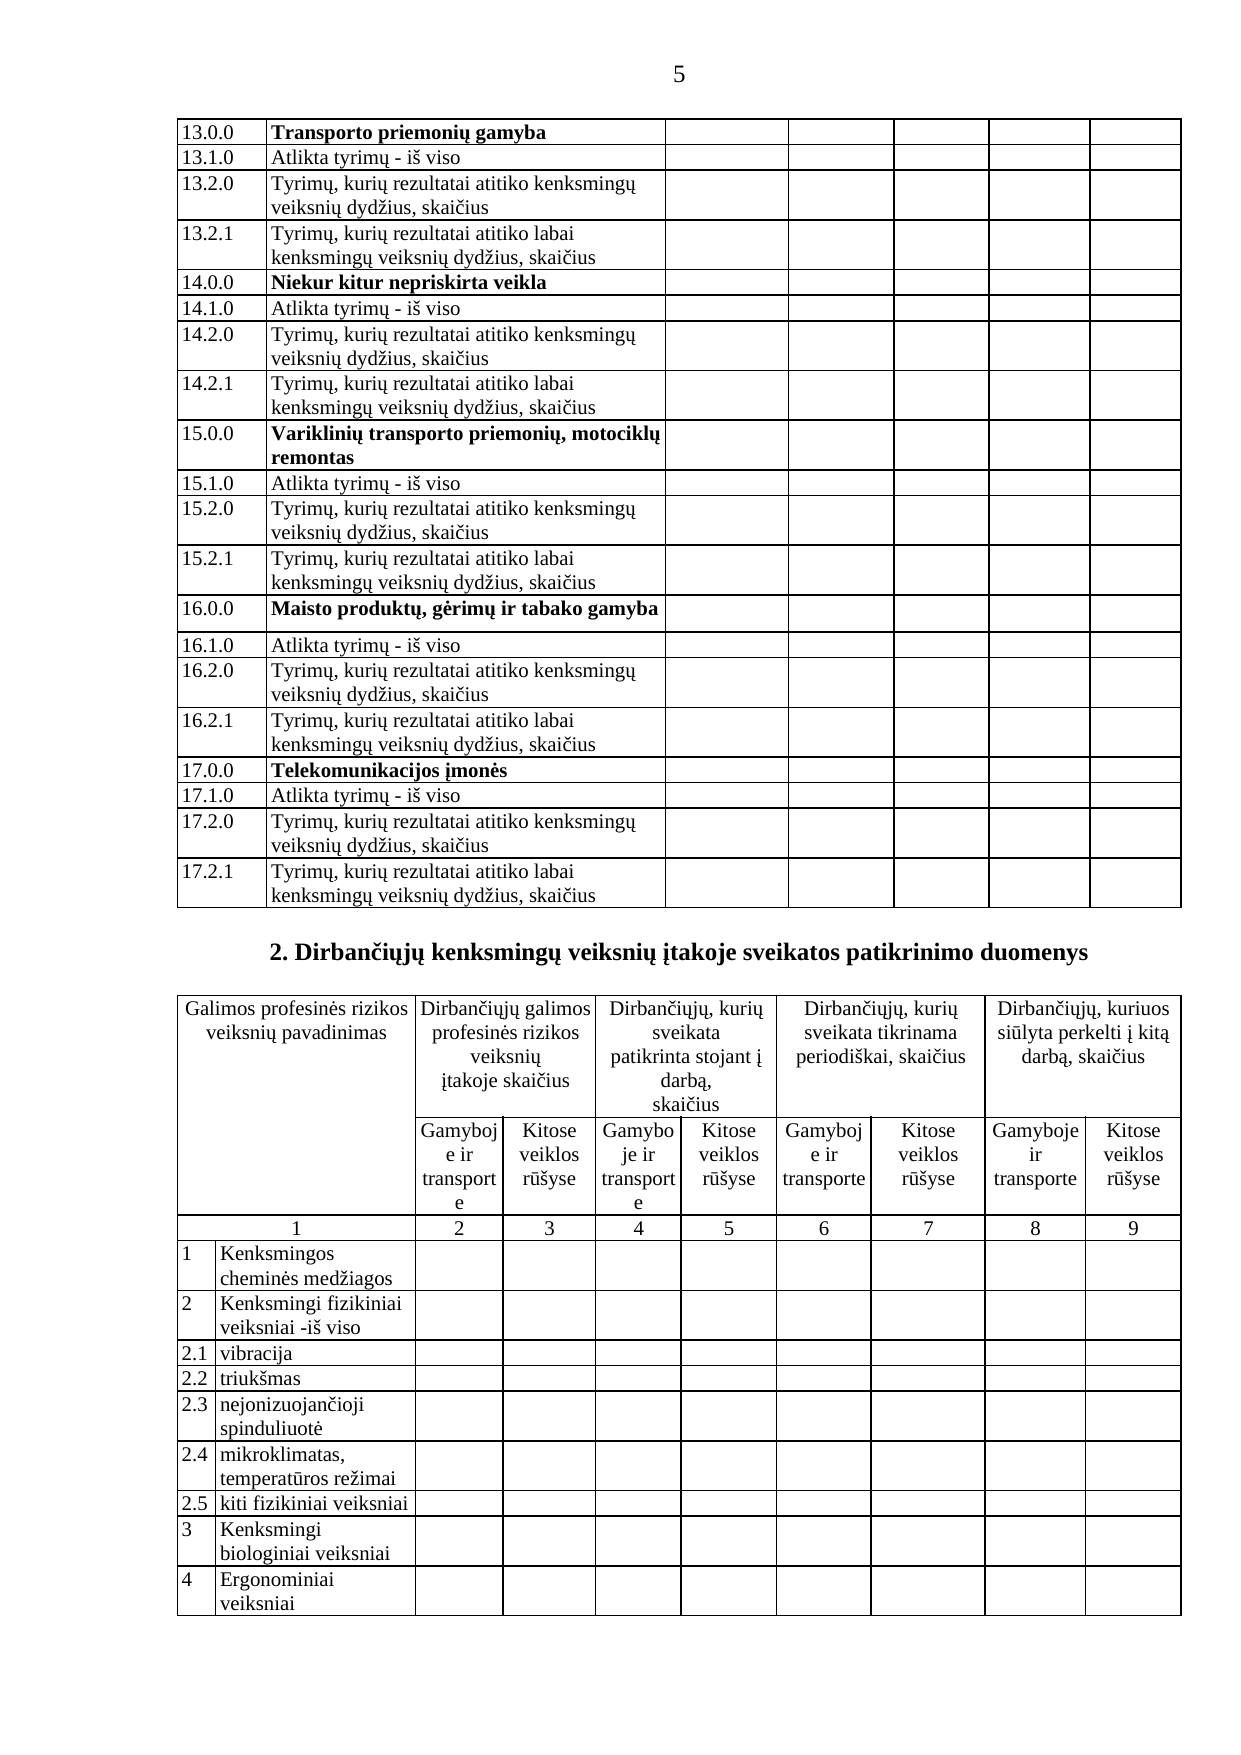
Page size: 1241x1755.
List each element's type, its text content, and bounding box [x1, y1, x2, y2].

table_cell 2.2 [211, 1366, 215, 1390]
table_cell [789, 496, 893, 544]
table_cell [784, 783, 788, 807]
table_cell [682, 1567, 776, 1615]
table_cell [789, 322, 893, 370]
table_cell [596, 1341, 600, 1365]
table_cell [666, 658, 788, 706]
table_cell [784, 471, 788, 495]
table_cell [872, 1291, 984, 1339]
table_cell [666, 859, 788, 907]
table_cell 2 [178, 1291, 215, 1339]
table_cell [504, 1291, 595, 1339]
table_cell [596, 1491, 600, 1515]
table_cell [990, 546, 1089, 594]
table_cell [789, 221, 893, 269]
table_cell 2.5 [211, 1491, 215, 1515]
table_cell [990, 322, 1089, 370]
table_cell [986, 1442, 1085, 1490]
table_cell [1091, 221, 1180, 269]
table_cell [504, 1442, 595, 1490]
table_cell [591, 1366, 595, 1390]
table_cell 15.2.1 [178, 546, 266, 594]
table_cell 2.3 [178, 1392, 215, 1440]
table_cell [1091, 596, 1180, 631]
table_cell 3 [591, 1216, 595, 1240]
table_cell [777, 1392, 870, 1440]
table_cell 14.2.1 [178, 371, 266, 419]
table_cell [990, 859, 1089, 907]
table_cell [666, 221, 788, 269]
table_header Dirbančiųjų, kurių sveikata tikrinama periodiškai, skaičius [777, 996, 984, 1116]
table_cell [591, 1341, 595, 1365]
table_cell [895, 546, 988, 594]
table_cell [784, 633, 788, 657]
table_cell [784, 145, 788, 169]
table_cell Kitose veiklos rūšyse [1086, 1118, 1180, 1214]
table_cell [666, 708, 788, 756]
table_cell [682, 1241, 776, 1289]
table_cell 17.2.1 [178, 859, 266, 907]
table_cell 14.2.0 [178, 322, 266, 370]
table_cell [1091, 496, 1180, 544]
table_cell [990, 496, 1089, 544]
table_cell Kitose veiklos rūšyse [504, 1118, 595, 1214]
table_cell [666, 171, 788, 219]
table_cell [1086, 1241, 1180, 1289]
table_cell [504, 1241, 595, 1289]
table_cell [1091, 859, 1180, 907]
table_cell [895, 322, 988, 370]
table_cell [777, 1341, 781, 1365]
table_cell [596, 1392, 680, 1440]
table_cell [1091, 371, 1180, 419]
table_cell [789, 708, 893, 756]
table_cell [784, 270, 788, 294]
table_cell 1 [178, 1241, 215, 1289]
table_cell [666, 322, 788, 370]
table_cell [772, 1341, 776, 1365]
table_cell [777, 1517, 870, 1565]
table_cell [1091, 809, 1180, 857]
table_cell [895, 859, 988, 907]
table_cell [895, 658, 988, 706]
table_cell 17.2.0 [178, 809, 266, 857]
table_cell [789, 421, 893, 469]
table_cell [895, 371, 988, 419]
table_header Dirbančiųjų galimos profesinės rizikos veiksnių įtakoje skaičius [416, 996, 595, 1116]
table_cell [789, 596, 893, 631]
table_cell 15.2.0 [178, 496, 266, 544]
table_cell [986, 1392, 1085, 1440]
table_cell [1086, 1291, 1180, 1339]
table_cell [777, 1366, 781, 1390]
table_cell [789, 171, 893, 219]
table_cell [596, 1291, 680, 1339]
table_cell [872, 1392, 984, 1440]
table_cell [666, 596, 788, 631]
table_cell [789, 371, 893, 419]
table_cell [666, 421, 788, 469]
table_cell [682, 1392, 776, 1440]
table_cell [772, 1491, 776, 1515]
table_cell [990, 596, 1089, 631]
table_cell [784, 758, 788, 782]
table_cell [990, 809, 1089, 857]
table_cell [990, 421, 1089, 469]
table_cell [789, 546, 893, 594]
table_cell [789, 859, 893, 907]
table_cell [895, 221, 988, 269]
table_cell [1091, 322, 1180, 370]
table_cell Kitose veiklos rūšyse [872, 1118, 984, 1214]
table_cell [1091, 708, 1180, 756]
table_cell [416, 1567, 502, 1615]
table_cell [504, 1392, 595, 1440]
table_cell [895, 596, 988, 631]
table_cell [1091, 171, 1180, 219]
table_cell [416, 1442, 502, 1490]
table_cell 2.4 [178, 1442, 215, 1490]
table_cell [990, 708, 1089, 756]
table_cell [777, 1442, 870, 1490]
table_cell Maisto produktų, gėrimų ir tabako gamyba [267, 596, 665, 631]
table_cell [777, 1291, 870, 1339]
table_cell 4 [178, 1567, 215, 1615]
table_cell [789, 658, 893, 706]
table_cell [666, 546, 788, 594]
table_cell [777, 1491, 781, 1515]
table_cell [986, 1517, 1085, 1565]
table_cell [986, 1291, 1085, 1339]
table_cell [1091, 546, 1180, 594]
table_cell [990, 371, 1089, 419]
table_cell [504, 1517, 595, 1565]
table_cell [1091, 421, 1180, 469]
table_cell [895, 708, 988, 756]
table_cell [895, 421, 988, 469]
table_cell [682, 1442, 776, 1490]
table_cell [872, 1241, 984, 1289]
table_cell [504, 1567, 595, 1615]
table_cell [596, 1366, 600, 1390]
table_cell [596, 1442, 680, 1490]
table_cell [986, 1567, 1085, 1615]
table_header Dirbančiųjų, kuriuos siūlyta perkelti į kitą darbą, skaičius [986, 996, 1180, 1116]
table_cell [666, 496, 788, 544]
table_cell [872, 1442, 984, 1490]
table_cell [895, 496, 988, 544]
text 2. Dirbančiųjų kenksmingų veiksnių įtakoje sveikatos patikrinimo duomenys [177, 937, 1181, 966]
table_cell [1086, 1392, 1180, 1440]
table_cell [784, 296, 788, 320]
table_cell [596, 1517, 680, 1565]
table_cell [777, 1241, 870, 1289]
table_cell [990, 171, 1089, 219]
table_cell [895, 809, 988, 857]
table_cell [1086, 1517, 1180, 1565]
table_cell [591, 1491, 595, 1515]
table_cell Gamyboje ir transporte [986, 1118, 1085, 1214]
table_cell [666, 809, 788, 857]
table_cell 6 [777, 1216, 781, 1240]
table_cell [596, 1567, 680, 1615]
table_cell Gamyboje ir transporte [777, 1118, 870, 1214]
table_cell 15.0.0 [178, 421, 266, 469]
table_cell [784, 120, 788, 144]
table_cell [596, 1241, 680, 1289]
table_cell Kitose veiklos rūšyse [682, 1118, 776, 1214]
table_cell [772, 1366, 776, 1390]
table_header Galimos profesinės rizikos veiksnių pavadinimas [178, 996, 415, 1214]
table_cell [872, 1567, 984, 1615]
table_cell [986, 1241, 1085, 1289]
table_cell [990, 221, 1089, 269]
table_cell 16.0.0 [178, 596, 266, 631]
table_cell [682, 1291, 776, 1339]
table_cell [1086, 1567, 1180, 1615]
table_cell 16.2.1 [178, 708, 266, 756]
table_cell 3 [178, 1517, 215, 1565]
table_cell [1091, 658, 1180, 706]
table_cell [1081, 1491, 1085, 1515]
table_cell [416, 1517, 502, 1565]
table_cell [789, 809, 893, 857]
table_cell 16.2.0 [178, 658, 266, 706]
table_cell 8 [1081, 1216, 1085, 1240]
table_cell [990, 658, 1089, 706]
table_cell 4 [596, 1216, 600, 1240]
table_cell [872, 1517, 984, 1565]
table_cell 5 [772, 1216, 776, 1240]
table_cell [416, 1291, 502, 1339]
table_cell [1081, 1366, 1085, 1390]
table_cell 13.2.0 [178, 171, 266, 219]
table_cell [682, 1517, 776, 1565]
table_cell 1 [411, 1216, 415, 1240]
table_cell [1081, 1341, 1085, 1365]
table_cell [777, 1567, 870, 1615]
table_cell [666, 371, 788, 419]
table_cell 13.2.1 [178, 221, 266, 269]
table_cell [895, 171, 988, 219]
table_cell 2.1 [211, 1341, 215, 1365]
table_cell [416, 1392, 502, 1440]
table_cell [416, 1241, 502, 1289]
table_cell [1086, 1442, 1180, 1490]
